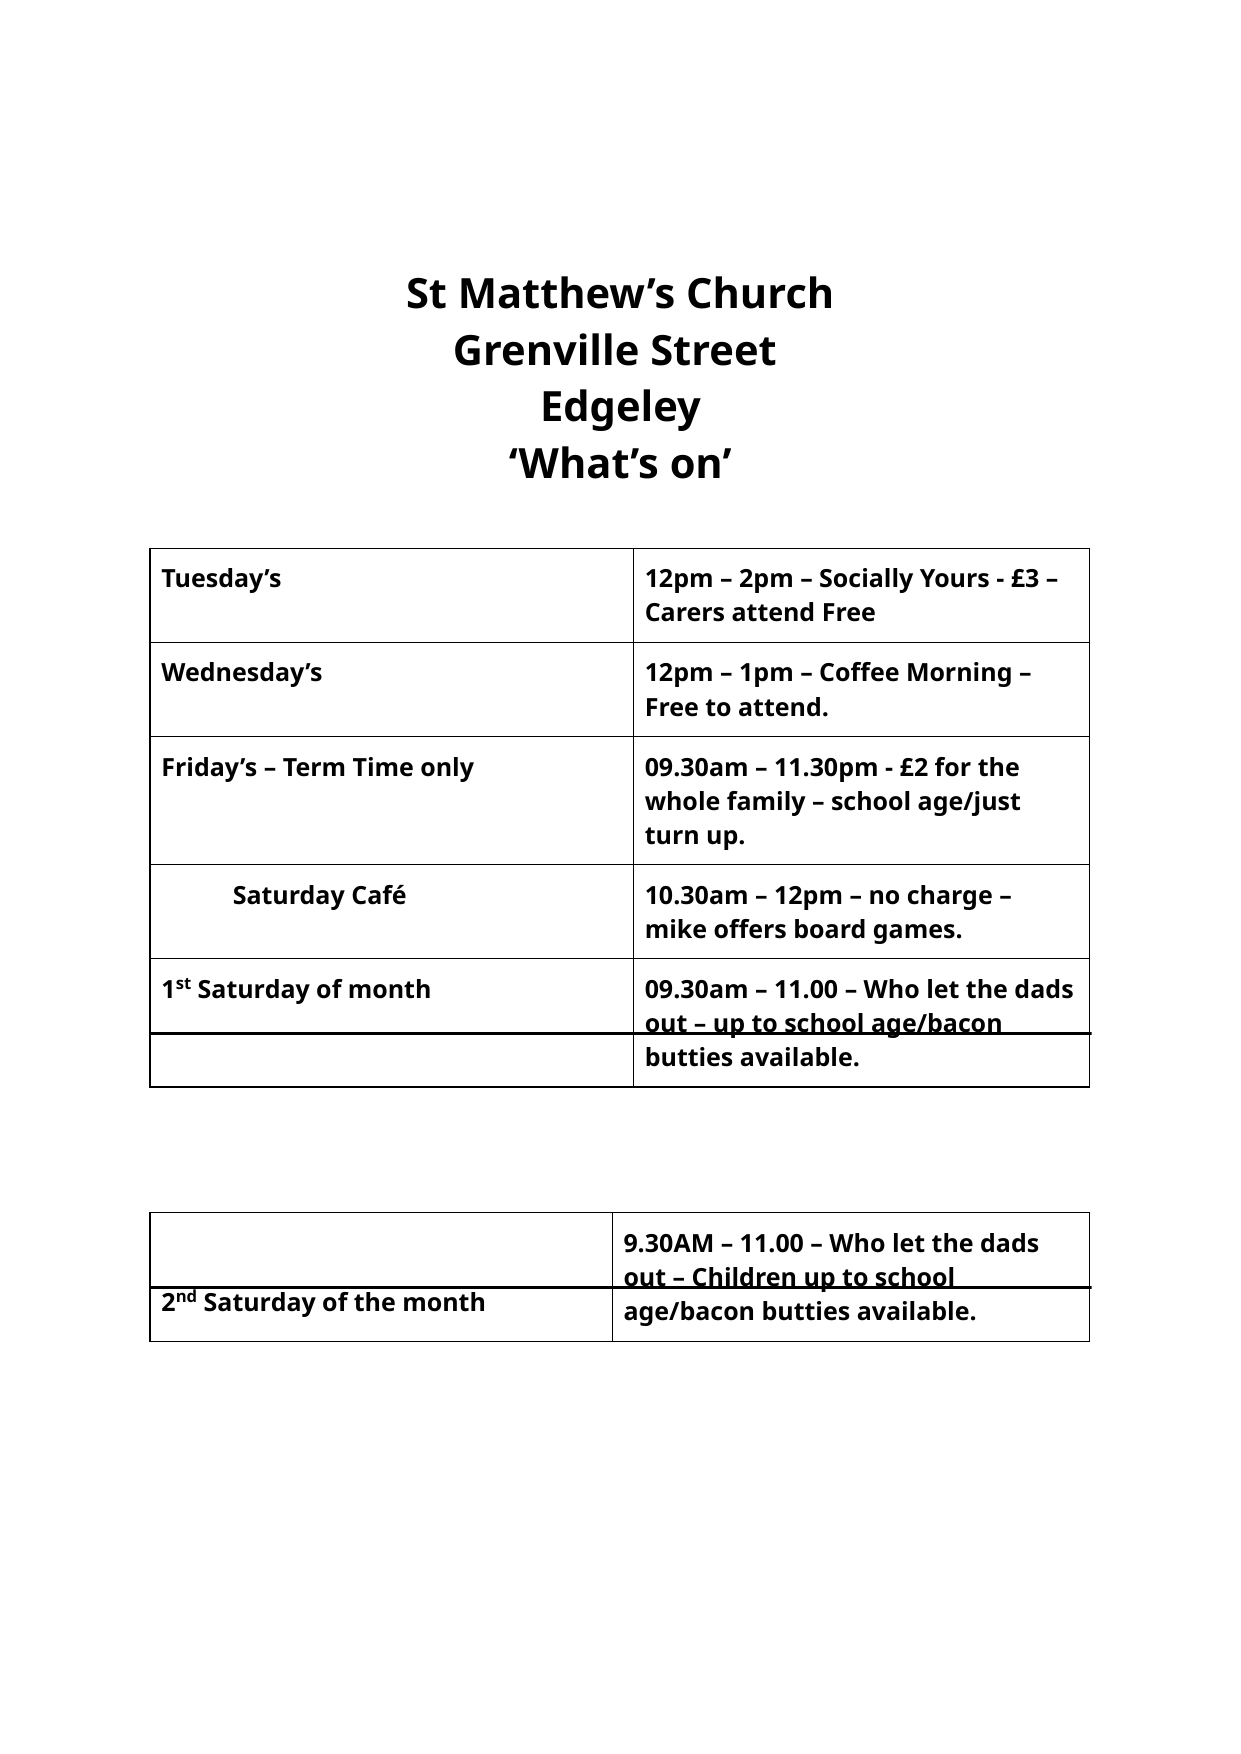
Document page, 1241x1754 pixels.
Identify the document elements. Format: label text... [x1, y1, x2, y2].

table_header 2nd Saturday of the month [151, 1289, 612, 1341]
table_header age/bacon butties available. [613, 1289, 1089, 1341]
table_cell 09.30am – 11.30pm - £2 for the whole family – school age/just turn up. [634, 737, 1089, 864]
text St Matthew’s Church [150, 263, 1090, 320]
table_cell Saturday Café [151, 865, 633, 958]
table_cell 10.30am – 12pm – no charge – mike offers board games. [634, 865, 1089, 958]
table_cell Friday’s – Term Time only [151, 737, 633, 864]
table_header 9.30AM – 11.00 – Who let the dads out – Children up to school [613, 1213, 1089, 1286]
table_cell 1st Saturday of month [151, 959, 633, 1032]
table_cell Wednesday’s [151, 643, 633, 736]
text ‘What’s on’ [150, 434, 1090, 491]
table_cell 12pm – 1pm – Coffee Morning – Free to attend. [634, 643, 1089, 736]
text Grenville Street [150, 320, 1090, 377]
table_cell 09.30am – 11.00 – Who let the dads out – up to school age/bacon [634, 959, 1089, 1032]
table_cell butties available. [634, 1035, 1089, 1086]
text Edgeley [150, 377, 1090, 434]
table_header 12pm – 2pm – Socially Yours - £3 – Carers attend Free [634, 549, 1089, 642]
table_header Tuesday’s [151, 549, 633, 642]
table_header [151, 1213, 612, 1286]
table_cell [151, 1035, 633, 1086]
